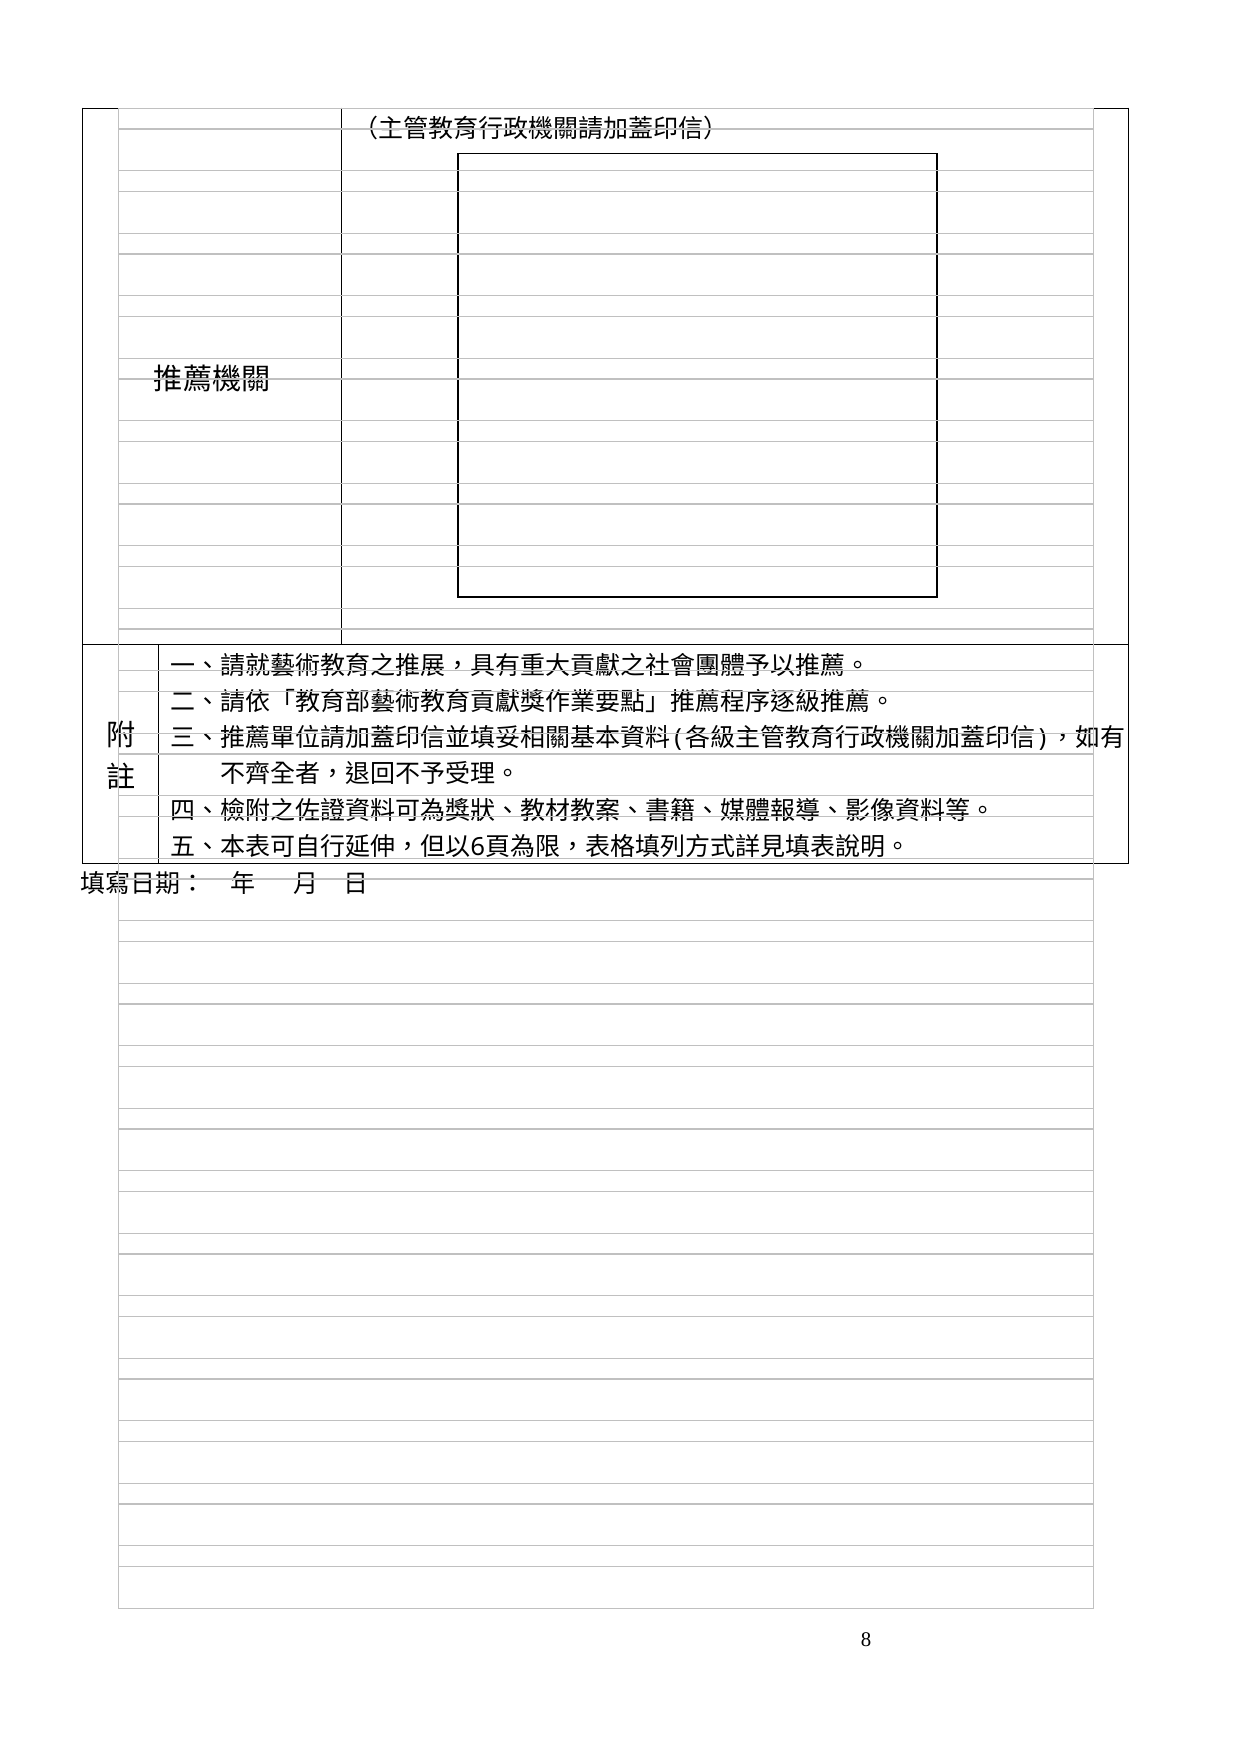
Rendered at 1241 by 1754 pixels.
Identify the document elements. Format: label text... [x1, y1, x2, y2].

table_cell （主管教育行政機關請加蓋印信） [342, 192, 457, 233]
text 填寫日期： 年 月 日 [119, 880, 1043, 900]
table_cell 推薦機關 [119, 630, 341, 644]
table_cell 一、請就藝術教育之推展，具有重大貢獻之社會團體予以推薦。 二、請依「教育部藝術教育貢獻獎作業要點」推薦程序逐級推薦。 三、推薦單位請加蓋印信並填妥相關基本資料(各級主管教育行政機關加蓋印信)，如有 不齊全者，退回不予受理。 四、檢附之佐證資料可為獎狀、教材教案、書籍、媒體報導、影像資料等。 五、本表可自行延伸，但以6頁為限，表格填列方式詳見填表說明。 [1094, 645, 1128, 863]
table_cell （主管教育行政機關請加蓋印信） [342, 380, 457, 420]
text 填寫日期： 年 月 日 [119, 864, 1043, 878]
table_cell （主管教育行政機關請加蓋印信） [938, 192, 1093, 233]
table_cell （主管教育行政機關請加蓋印信） [938, 442, 1093, 483]
table_cell 推薦機關 [119, 130, 341, 170]
table_cell （主管教育行政機關請加蓋印信） [938, 505, 1093, 545]
table_cell 推薦機關 [83, 109, 118, 644]
table_cell （主管教育行政機關請加蓋印信） [342, 442, 457, 483]
table_cell （主管教育行政機關請加蓋印信） [342, 609, 1093, 628]
table_cell （主管教育行政機關請加蓋印信） [342, 109, 1093, 128]
table_cell 推薦機關 [119, 234, 341, 253]
table_cell 一、請就藝術教育之推展，具有重大貢獻之社會團體予以推薦。 二、請依「教育部藝術教育貢獻獎作業要點」推薦程序逐級推薦。 三、推薦單位請加蓋印信並填妥相關基本資料(各級主管教育行政機關加蓋印信)，如有 不齊全者，退回不予受理。 四、檢附之佐證資料可為獎狀、教材教案、書籍、媒體報導、影像資料等。 五、本表可自行延伸，但以6頁為限，表格填列方式詳見填表說明。 [159, 671, 1093, 691]
table_cell （主管教育行政機關請加蓋印信） [342, 359, 457, 378]
table_cell 推薦機關 [119, 442, 341, 483]
table_cell （主管教育行政機關請加蓋印信） [342, 546, 457, 566]
table_cell 附註 [119, 645, 158, 670]
table_cell （主管教育行政機關請加蓋印信） [342, 130, 1093, 170]
table_cell 一、請就藝術教育之推展，具有重大貢獻之社會團體予以推薦。 二、請依「教育部藝術教育貢獻獎作業要點」推薦程序逐級推薦。 三、推薦單位請加蓋印信並填妥相關基本資料(各級主管教育行政機關加蓋印信)，如有 不齊全者，退回不予受理。 四、檢附之佐證資料可為獎狀、教材教案、書籍、媒體報導、影像資料等。 五、本表可自行延伸，但以6頁為限，表格填列方式詳見填表說明。 [159, 817, 1093, 858]
table_cell （主管教育行政機關請加蓋印信） [342, 255, 457, 295]
table_cell （主管教育行政機關請加蓋印信） [938, 296, 1093, 316]
table_cell 推薦機關 [119, 192, 341, 233]
table_cell （主管教育行政機關請加蓋印信） [1094, 109, 1128, 644]
table_cell （主管教育行政機關請加蓋印信） [938, 421, 1093, 441]
table_cell （主管教育行政機關請加蓋印信） [938, 484, 1093, 503]
table_cell （主管教育行政機關請加蓋印信） [342, 171, 457, 191]
table_cell 推薦機關 [119, 255, 341, 295]
table_cell 推薦機關 [119, 609, 341, 628]
table_cell 一、請就藝術教育之推展，具有重大貢獻之社會團體予以推薦。 二、請依「教育部藝術教育貢獻獎作業要點」推薦程序逐級推薦。 三、推薦單位請加蓋印信並填妥相關基本資料(各級主管教育行政機關加蓋印信)，如有 不齊全者，退回不予受理。 四、檢附之佐證資料可為獎狀、教材教案、書籍、媒體報導、影像資料等。 五、本表可自行延伸，但以6頁為限，表格填列方式詳見填表說明。 [159, 692, 1093, 733]
table_cell 推薦機關 [119, 359, 341, 378]
table_cell 附註 [119, 755, 158, 795]
table_cell 推薦機關 [119, 484, 341, 503]
table_cell 附註 [119, 859, 158, 863]
table_cell 一、請就藝術教育之推展，具有重大貢獻之社會團體予以推薦。 二、請依「教育部藝術教育貢獻獎作業要點」推薦程序逐級推薦。 三、推薦單位請加蓋印信並填妥相關基本資料(各級主管教育行政機關加蓋印信)，如有 不齊全者，退回不予受理。 四、檢附之佐證資料可為獎狀、教材教案、書籍、媒體報導、影像資料等。 五、本表可自行延伸，但以6頁為限，表格填列方式詳見填表說明。 [159, 734, 1093, 753]
table_cell 推薦機關 [119, 296, 341, 316]
table_cell （主管教育行政機關請加蓋印信） [342, 296, 457, 316]
table_cell 推薦機關 [119, 171, 341, 191]
table_cell 附註 [119, 734, 158, 753]
table_cell （主管教育行政機關請加蓋印信） [342, 630, 1093, 644]
table_cell （主管教育行政機關請加蓋印信） [938, 171, 1093, 191]
table_cell （主管教育行政機關請加蓋印信） [342, 505, 457, 545]
table_cell 推薦機關 [119, 421, 341, 441]
table_cell 附註 [119, 796, 158, 816]
text 填寫日期： 年 月 日 [81, 864, 118, 900]
table_cell （主管教育行政機關請加蓋印信） [342, 421, 457, 441]
table_cell 一、請就藝術教育之推展，具有重大貢獻之社會團體予以推薦。 二、請依「教育部藝術教育貢獻獎作業要點」推薦程序逐級推薦。 三、推薦單位請加蓋印信並填妥相關基本資料(各級主管教育行政機關加蓋印信)，如有 不齊全者，退回不予受理。 四、檢附之佐證資料可為獎狀、教材教案、書籍、媒體報導、影像資料等。 五、本表可自行延伸，但以6頁為限，表格填列方式詳見填表說明。 [159, 755, 1093, 795]
table_cell （主管教育行政機關請加蓋印信） [938, 317, 1093, 358]
table_cell （主管教育行政機關請加蓋印信） [342, 484, 457, 503]
table_cell 附註 [119, 671, 158, 691]
table_cell 附註 [119, 778, 125, 786]
table_cell （主管教育行政機關請加蓋印信） [342, 317, 457, 358]
table_cell 一、請就藝術教育之推展，具有重大貢獻之社會團體予以推薦。 二、請依「教育部藝術教育貢獻獎作業要點」推薦程序逐級推薦。 三、推薦單位請加蓋印信並填妥相關基本資料(各級主管教育行政機關加蓋印信)，如有 不齊全者，退回不予受理。 四、檢附之佐證資料可為獎狀、教材教案、書籍、媒體報導、影像資料等。 五、本表可自行延伸，但以6頁為限，表格填列方式詳見填表說明。 [159, 796, 1093, 816]
table_cell 推薦機關 [119, 546, 341, 566]
table_cell 一、請就藝術教育之推展，具有重大貢獻之社會團體予以推薦。 二、請依「教育部藝術教育貢獻獎作業要點」推薦程序逐級推薦。 三、推薦單位請加蓋印信並填妥相關基本資料(各級主管教育行政機關加蓋印信)，如有 不齊全者，退回不予受理。 四、檢附之佐證資料可為獎狀、教材教案、書籍、媒體報導、影像資料等。 五、本表可自行延伸，但以6頁為限，表格填列方式詳見填表說明。 [159, 645, 1093, 670]
table_cell 附註 [119, 817, 158, 858]
table_cell （主管教育行政機關請加蓋印信） [342, 567, 1093, 608]
table_cell 推薦機關 [119, 380, 341, 420]
table_cell （主管教育行政機關請加蓋印信） [938, 359, 1093, 378]
table_cell （主管教育行政機關請加蓋印信） [938, 234, 1093, 253]
table_cell （主管教育行政機關請加蓋印信） [938, 380, 1093, 420]
table_cell 附註 [83, 645, 118, 863]
table_cell 推薦機關 [119, 109, 341, 128]
table_cell 一、請就藝術教育之推展，具有重大貢獻之社會團體予以推薦。 二、請依「教育部藝術教育貢獻獎作業要點」推薦程序逐級推薦。 三、推薦單位請加蓋印信並填妥相關基本資料(各級主管教育行政機關加蓋印信)，如有 不齊全者，退回不予受理。 四、檢附之佐證資料可為獎狀、教材教案、書籍、媒體報導、影像資料等。 五、本表可自行延伸，但以6頁為限，表格填列方式詳見填表說明。 [159, 859, 1093, 863]
table_cell 推薦機關 [119, 505, 341, 545]
table_cell （主管教育行政機關請加蓋印信） [938, 255, 1093, 295]
table_cell （主管教育行政機關請加蓋印信） [938, 546, 1093, 566]
table_cell 附註 [119, 692, 158, 733]
table_cell （主管教育行政機關請加蓋印信） [342, 234, 457, 253]
table_cell 推薦機關 [119, 317, 341, 358]
table_cell 推薦機關 [119, 567, 341, 608]
